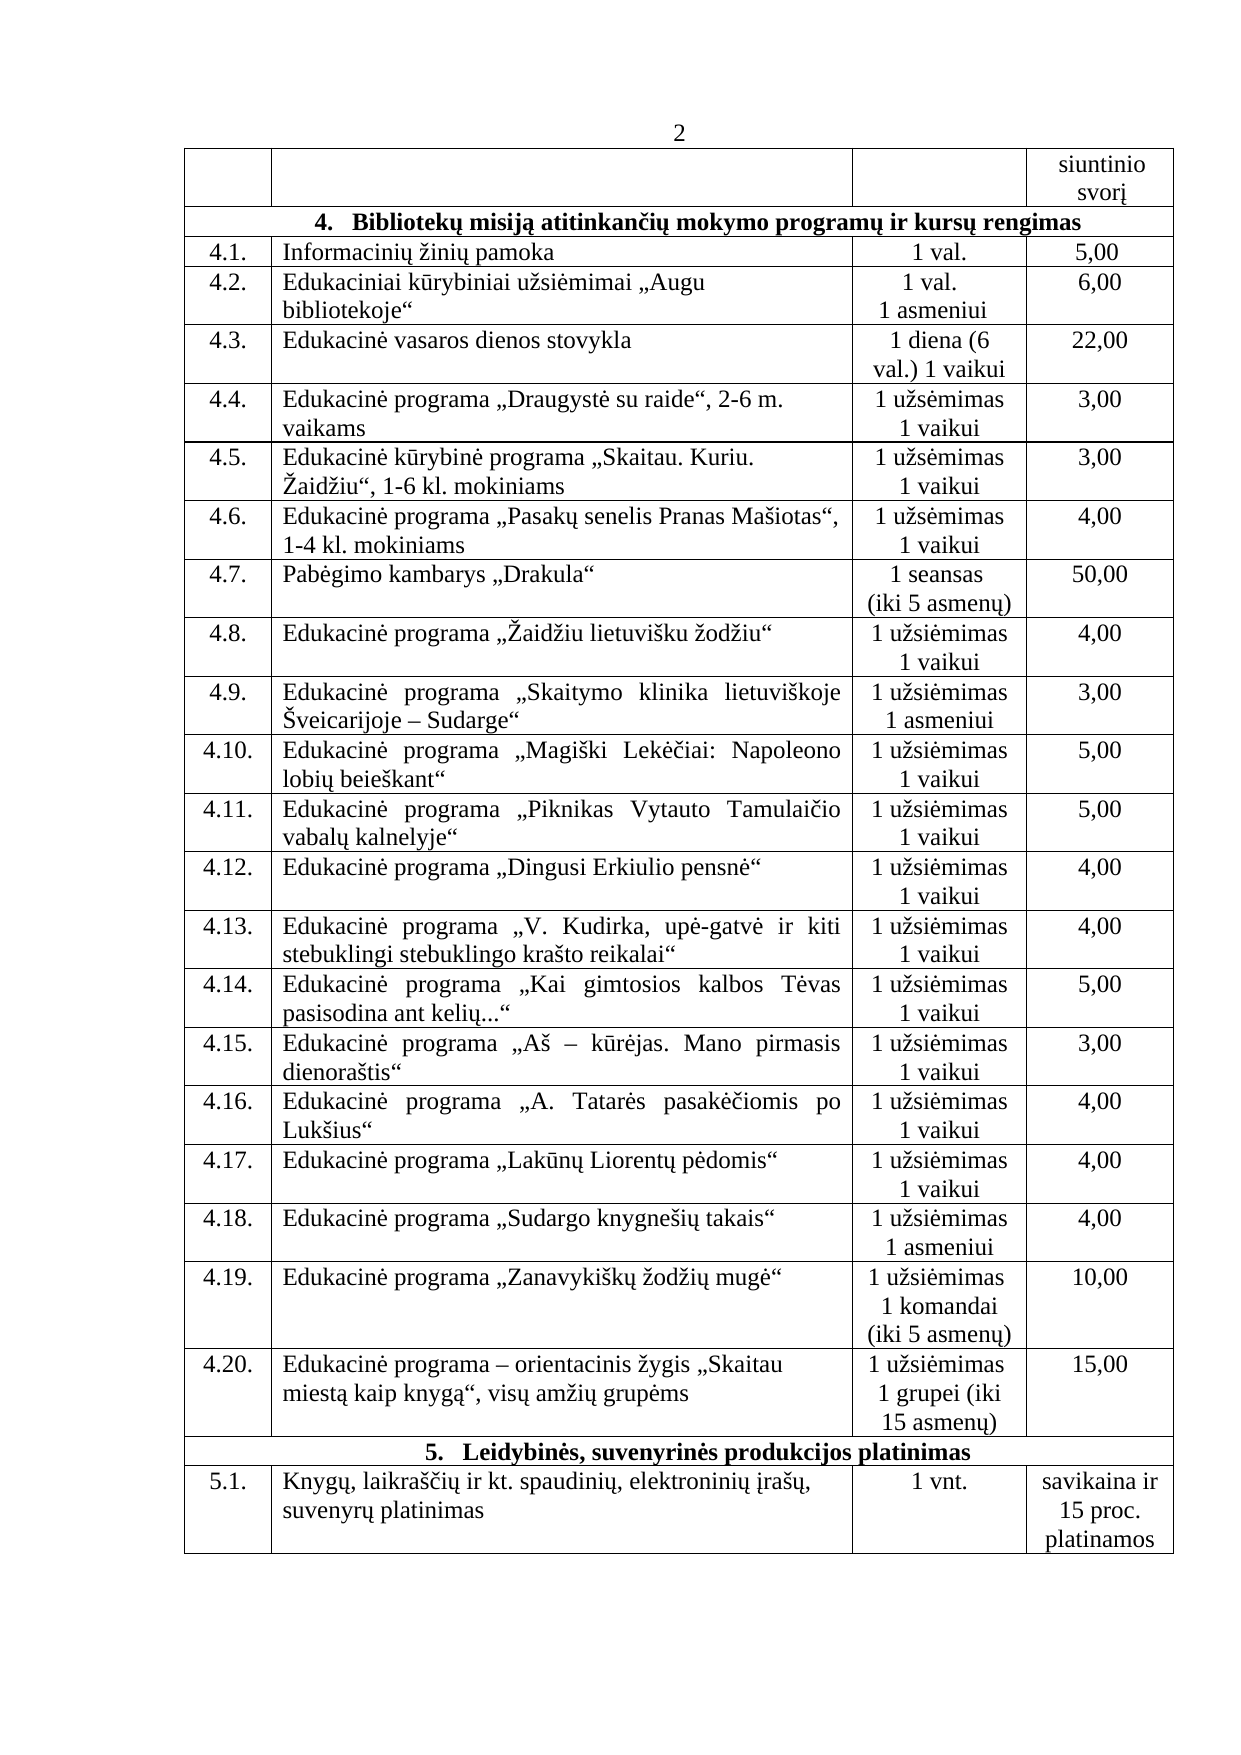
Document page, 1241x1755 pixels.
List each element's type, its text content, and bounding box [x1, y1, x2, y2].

table_cell 1 užsiėmimas 1 grupei (iki 15 asmenų) [853, 1349, 1026, 1436]
table_cell 1 val. 1 asmeniui [853, 267, 1026, 324]
table_cell 4,00 [1027, 852, 1173, 910]
table_cell Edukacinė programa „Pasakų senelis Pranas Mašiotas“, 1-4 kl. mokiniams [272, 501, 852, 558]
table_cell 4,00 [1027, 501, 1173, 558]
table_cell [272, 149, 852, 206]
table_cell 10,00 [1027, 1262, 1173, 1348]
table_cell 4.3. [185, 325, 271, 383]
table_cell 5,00 [1027, 237, 1173, 266]
table_cell 1 užsiėmimas 1 komandai (iki 5 asmenų) [853, 1262, 1026, 1348]
table_cell Pabėgimo kambarys „Drakula“ [272, 560, 852, 617]
table_cell 4,00 [1027, 1204, 1173, 1261]
table_cell 4.10. [185, 735, 271, 793]
table_cell 1 diena (6 val.) 1 vaikui [853, 325, 1026, 383]
table_cell 1 užsiėmimas 1 asmeniui [853, 1204, 1026, 1261]
table_cell 5,00 [1027, 969, 1173, 1027]
table_cell 4,00 [1027, 1145, 1173, 1202]
table_cell Edukacinė programa – orientacinis žygis „Skaitau miestą kaip knygą“, visų amžių grupėms [272, 1349, 852, 1436]
table_cell 4.1. [185, 237, 271, 266]
table_cell 3,00 [1027, 384, 1173, 441]
table_cell Edukacinė programa „Žaidžiu lietuvišku žodžiu“ [272, 618, 852, 676]
table_cell 1 užsiėmimas 1 vaikui [853, 1028, 1026, 1085]
table_cell [853, 149, 1026, 206]
table_cell Edukacinė programa „Draugystė su raide“, 2-6 m. vaikams [272, 384, 852, 441]
table_cell 1 užsiėmimas 1 vaikui [853, 735, 1026, 793]
table_cell 4.8. [185, 618, 271, 676]
table_cell 4.9. [185, 677, 271, 734]
table_cell 1 vnt. [853, 1466, 1026, 1553]
table_cell 4.12. [185, 852, 271, 910]
table_cell 1 užsiėmimas 1 vaikui [853, 852, 1026, 910]
table_cell Edukacinė kūrybinė programa „Skaitau. Kuriu. Žaidžiu“, 1-6 kl. mokiniams [272, 443, 852, 500]
table_cell 5,00 [1027, 735, 1173, 793]
table_cell 1 užsiėmimas 1 asmeniui [853, 677, 1026, 734]
table_cell 5. Leidybinės, suvenyrinės produkcijos platinimas [185, 1437, 1173, 1465]
table_cell 4,00 [1027, 618, 1173, 676]
table_cell 4.18. [185, 1204, 271, 1261]
table_cell 1 užsiėmimas 1 vaikui [853, 911, 1026, 968]
table_cell 4.14. [185, 969, 271, 1027]
table_cell 1 užsiėmimas 1 vaikui [853, 794, 1026, 851]
table_cell 1 val. [853, 237, 1026, 266]
table_cell 4. Bibliotekų misiją atitinkančių mokymo programų ir kursų rengimas [185, 207, 1173, 236]
table_cell 4,00 [1027, 911, 1173, 968]
table_cell 1 užsiėmimas 1 vaikui [853, 969, 1026, 1027]
table_cell 1 užsiėmimas 1 vaikui [853, 1145, 1026, 1202]
table_cell 5.1. [185, 1466, 271, 1553]
table_cell 4,00 [1027, 1086, 1173, 1144]
table_cell Knygų, laikraščių ir kt. spaudinių, elektroninių įrašų, suvenyrų platinimas [272, 1466, 852, 1553]
table_cell 1 seansas (iki 5 asmenų) [853, 560, 1026, 617]
table_cell 1 užsiėmimas 1 vaikui [853, 618, 1026, 676]
table_cell 4.17. [185, 1145, 271, 1202]
table_cell 22,00 [1027, 325, 1173, 383]
table_cell 6,00 [1027, 267, 1173, 324]
table_cell [185, 149, 271, 206]
table_cell 4.11. [185, 794, 271, 851]
table_cell 4.4. [185, 384, 271, 441]
table_cell Edukacinė programa „V. Kudirka, upė-gatvė ir kiti stebuklingi stebuklingo krašto reikalai“ [272, 911, 852, 968]
table_cell Edukaciniai kūrybiniai užsiėmimai „Augu bibliotekoje“ [272, 267, 852, 324]
table_cell 4.7. [185, 560, 271, 617]
table_cell 1 užsėmimas 1 vaikui [853, 443, 1026, 500]
table_cell Edukacinė vasaros dienos stovykla [272, 325, 852, 383]
table_cell 5,00 [1027, 794, 1173, 851]
table_cell 1 užsėmimas 1 vaikui [853, 501, 1026, 558]
table_cell Edukacinė programa „Magiški Lekėčiai: Napoleono lobių beieškant“ [272, 735, 852, 793]
table_cell 3,00 [1027, 677, 1173, 734]
table_cell 4.16. [185, 1086, 271, 1144]
table_cell Edukacinė programa „Sudargo knygnešių takais“ [272, 1204, 852, 1261]
table_cell 3,00 [1027, 443, 1173, 500]
table_cell Edukacinė programa „Aš – kūrėjas. Mano pirmasis dienoraštis“ [272, 1028, 852, 1085]
table_cell Edukacinė programa „Zanavykiškų žodžių mugė“ [272, 1262, 852, 1348]
table_cell 4.19. [185, 1262, 271, 1348]
table_cell 4.6. [185, 501, 271, 558]
table_cell siuntinio svorį [1027, 149, 1173, 206]
table_cell Edukacinė programa „Skaitymo klinika lietuviškoje Šveicarijoje – Sudarge“ [272, 677, 852, 734]
table_cell Edukacinė programa „Piknikas Vytauto Tamulaičio vabalų kalnelyje“ [272, 794, 852, 851]
table_cell savikaina ir 15 proc. platinamos [1027, 1466, 1173, 1553]
table_cell 4.20. [185, 1349, 271, 1436]
table_cell 4.13. [185, 911, 271, 968]
table_cell 4.5. [185, 443, 271, 500]
table_cell 15,00 [1027, 1349, 1173, 1436]
table_cell 3,00 [1027, 1028, 1173, 1085]
table_cell Edukacinė programa „Lakūnų Liorentų pėdomis“ [272, 1145, 852, 1202]
table_cell 4.2. [185, 267, 271, 324]
table_cell Edukacinė programa „A. Tatarės pasakėčiomis po Lukšius“ [272, 1086, 852, 1144]
table_cell 1 užsėmimas 1 vaikui [853, 384, 1026, 441]
table_cell 1 užsiėmimas 1 vaikui [853, 1086, 1026, 1144]
table_cell Edukacinė programa „Dingusi Erkiulio pensnė“ [272, 852, 852, 910]
table_cell 50,00 [1027, 560, 1173, 617]
table_cell 4.15. [185, 1028, 271, 1085]
table_cell Edukacinė programa „Kai gimtosios kalbos Tėvas pasisodina ant kelių...“ [272, 969, 852, 1027]
table_cell Informacinių žinių pamoka [272, 237, 852, 266]
